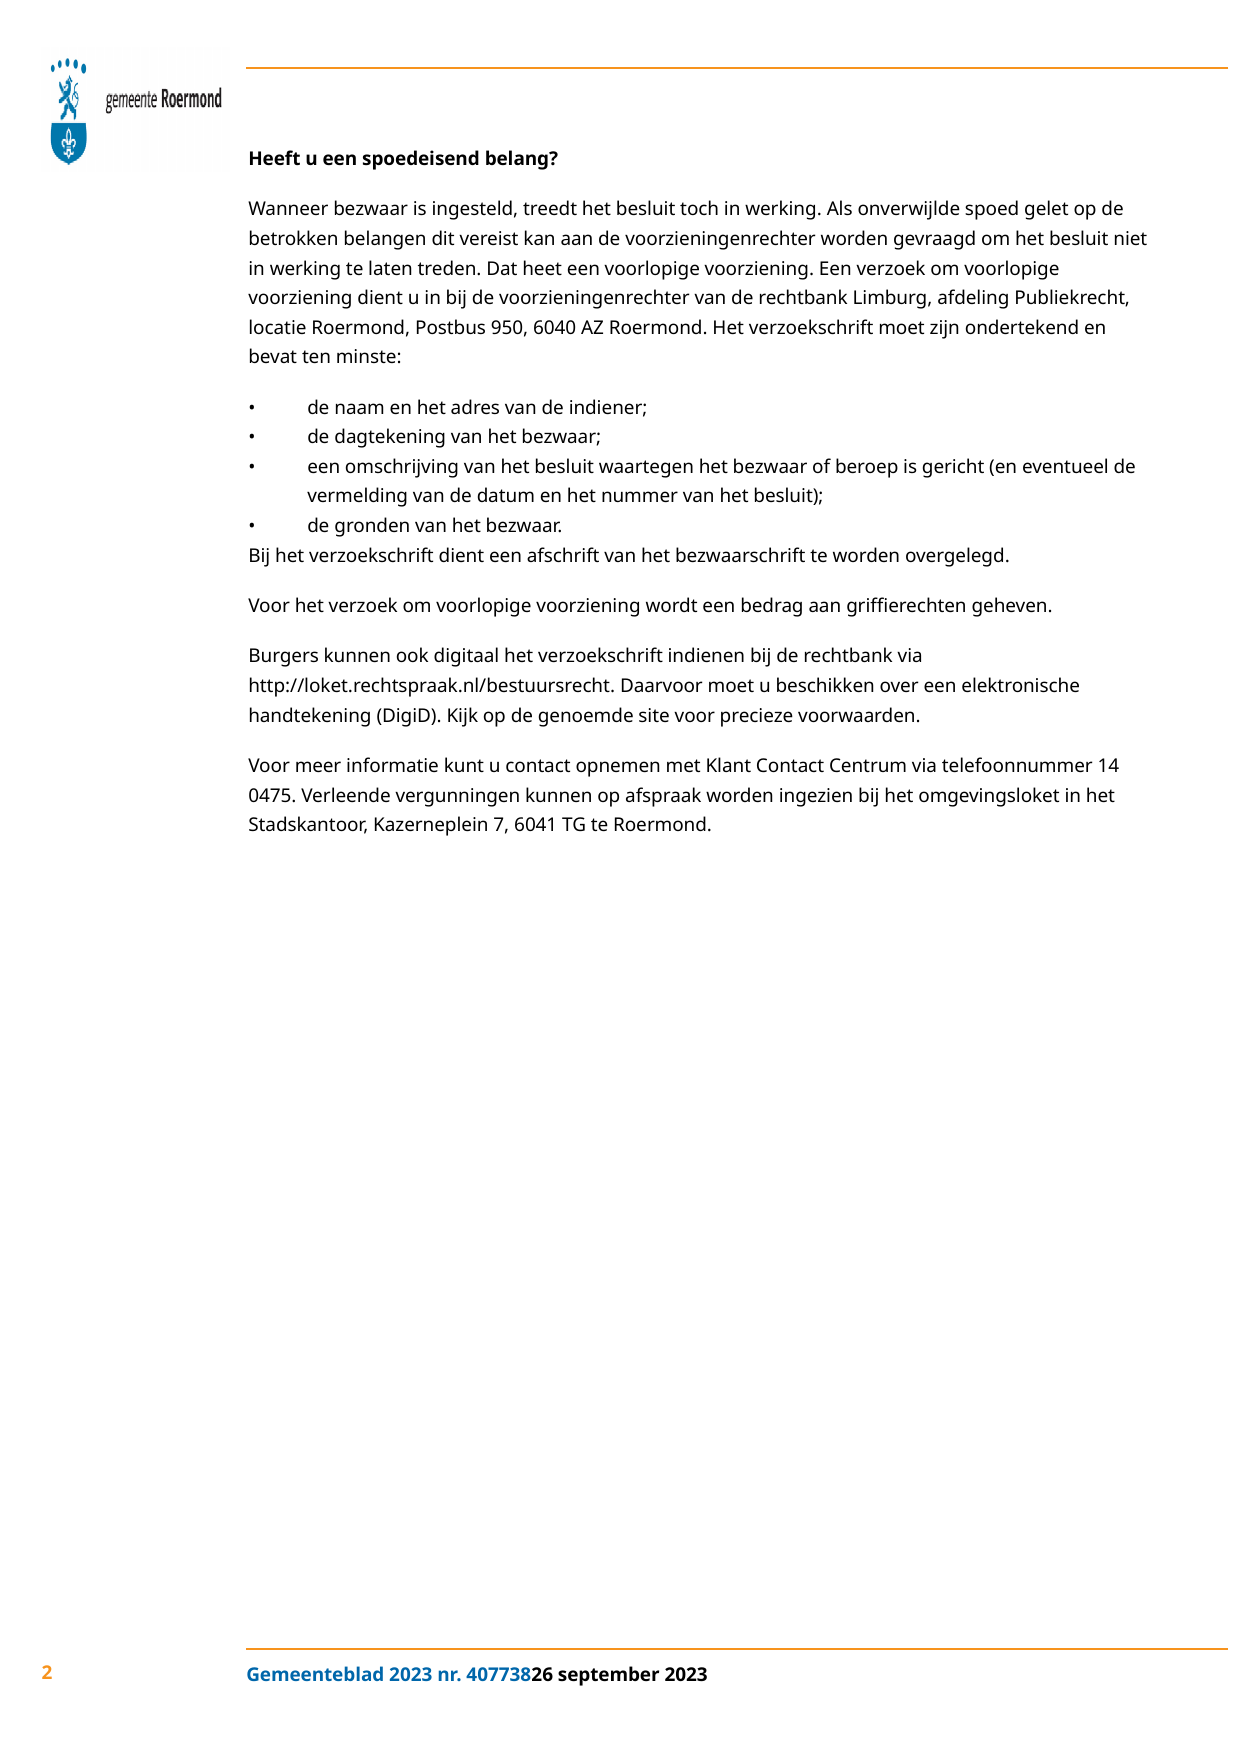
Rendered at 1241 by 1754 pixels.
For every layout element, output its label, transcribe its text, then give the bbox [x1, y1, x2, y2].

text Heeft u een spoedeisend belang? [248, 145, 1152, 171]
text Bij het verzoekschrift dient een afschrift van het bezwaarschrift te worden overgelegd. [248, 542, 1152, 568]
list de naam en het adres van de indiener; [248, 394, 1152, 420]
text Voor meer informatie kunt u contact opnemen met Klant Contact Centrum via telefoonnummer 14 0475. Verleende vergunningen kunnen op afspraak worden ingezien bij het omgevingsloket in het Stadskantoor, Kazerneplein 7, 6041 TG te Roermond. [248, 752, 1152, 837]
list een omschrijving van het besluit waartegen het bezwaar of beroep is gericht (en eventueel de vermelding van de datum en het nummer van het besluit); [248, 453, 1152, 508]
list de gronden van het bezwaar. [248, 512, 1152, 538]
text Wanneer bezwaar is ingesteld, treedt het besluit toch in werking. Als onverwijlde spoed gelet op de betrokken belangen dit vereist kan aan de voorzieningenrechter worden gevraagd om het besluit niet in werking te laten treden. Dat heet een voorlopige voorziening. Een verzoek om voorlopige voorziening dient u in bij de voorzieningenrechter van de rechtbank Limburg, afdeling Publiekrecht, locatie Roermond, Postbus 950, 6040 AZ Roermond. Het verzoekschrift moet zijn ondertekend en bevat ten minste: [248, 196, 1152, 369]
list de dagtekening van het bezwaar; [248, 423, 1152, 449]
text Voor het verzoek om voorlopige voorziening wordt een bedrag aan griffierechten geheven. [248, 592, 1152, 618]
picture [41, 47, 231, 172]
text Burgers kunnen ook digitaal het verzoekschrift indienen bij de rechtbank via http://loket.rechtspraak.nl/bestuursrecht. Daarvoor moet u beschikken over een elektronische handtekening (DigiD). Kijk op de genoemde site voor precieze voorwaarden. [248, 643, 1152, 728]
